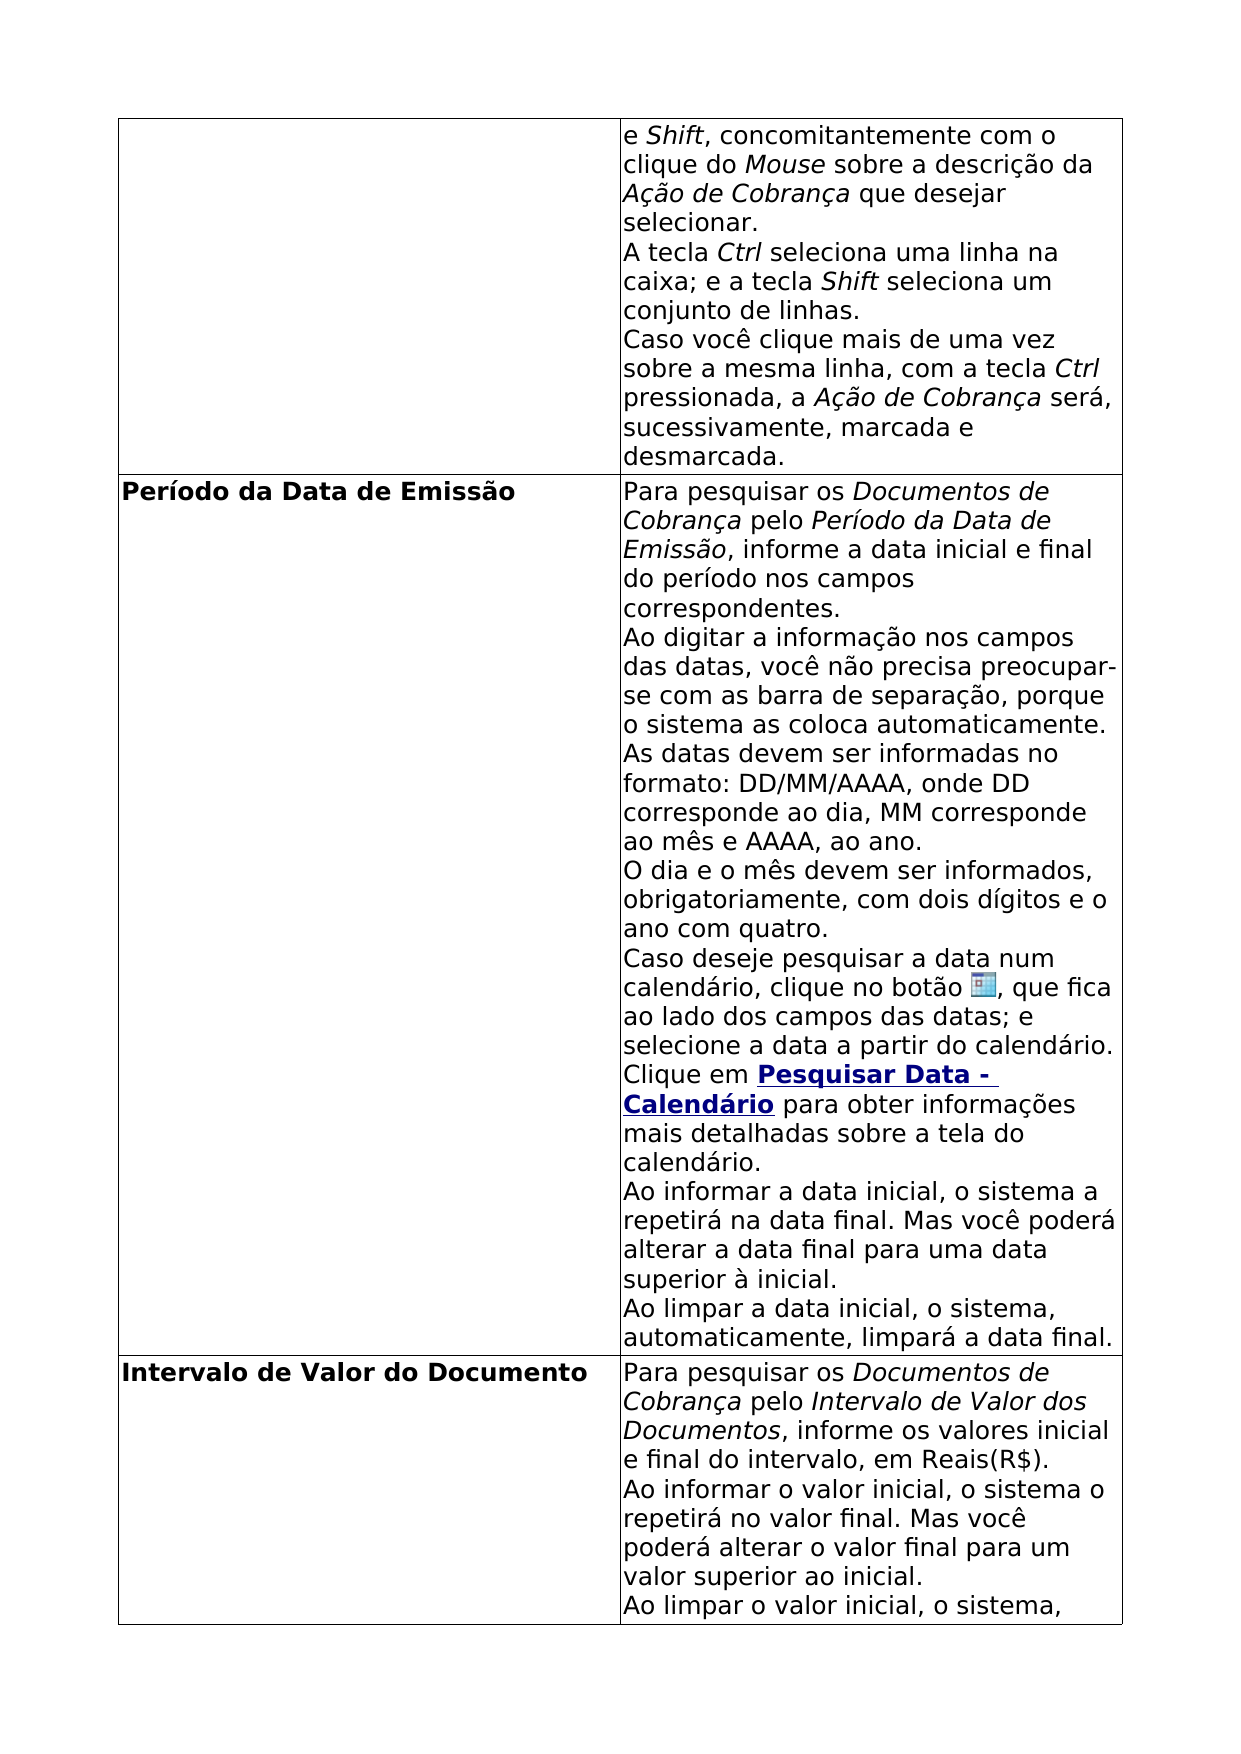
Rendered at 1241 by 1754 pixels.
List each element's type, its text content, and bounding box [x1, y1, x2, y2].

picture [971, 972, 997, 997]
table_cell e Shift, concomitantemente com o clique do Mouse sobre a descrição da Ação de Cobrança que desejar selecionar. A tecla Ctrl seleciona uma linha na caixa; e a tecla Shift seleciona um conjunto de linhas. Caso você clique mais de uma vez sobre a mesma linha, com a tecla Ctrl pressionada, a Ação de Cobrança será, sucessivamente, marcada e desmarcada. [621, 119, 1122, 474]
table_cell Intervalo de Valor do Documento [119, 1356, 620, 1624]
table_cell Período da Data de Emissão [119, 475, 620, 1355]
table_cell Para pesquisar os Documentos de Cobrança pelo Período da Data de Emissão, informe a data inicial e final do período nos campos correspondentes. Ao digitar a informação nos campos das datas, você não precisa preocupar-se com as barra de separação, porque o sistema as coloca automaticamente. As datas devem ser informadas no formato: DD/MM/AAAA, onde DD corresponde ao dia, MM corresponde ao mês e AAAA, ao ano. O dia e o mês devem ser informados, obrigatoriamente, com dois dígitos e o ano com quatro. Caso deseje pesquisar a data num calendário, clique no botão , que fica ao lado dos campos das datas; e selecione a data a partir do calendário. Clique em Pesquisar Data - Calendário para obter informações mais detalhadas sobre a tela do calendário. Ao informar a data inicial, o sistema a repetirá na data final. Mas você poderá alterar a data final para uma data superior à inicial. Ao limpar a data inicial, o sistema, automaticamente, limpará a data final. [621, 475, 1122, 1355]
table_cell Para pesquisar os Documentos de Cobrança pelo Intervalo de Valor dos Documentos, informe os valores inicial e final do intervalo, em Reais(R$). Ao informar o valor inicial, o sistema o repetirá no valor final. Mas você poderá alterar o valor final para um valor superior ao inicial. Ao limpar o valor inicial, o sistema, [621, 1356, 1122, 1624]
table_cell [119, 119, 620, 474]
